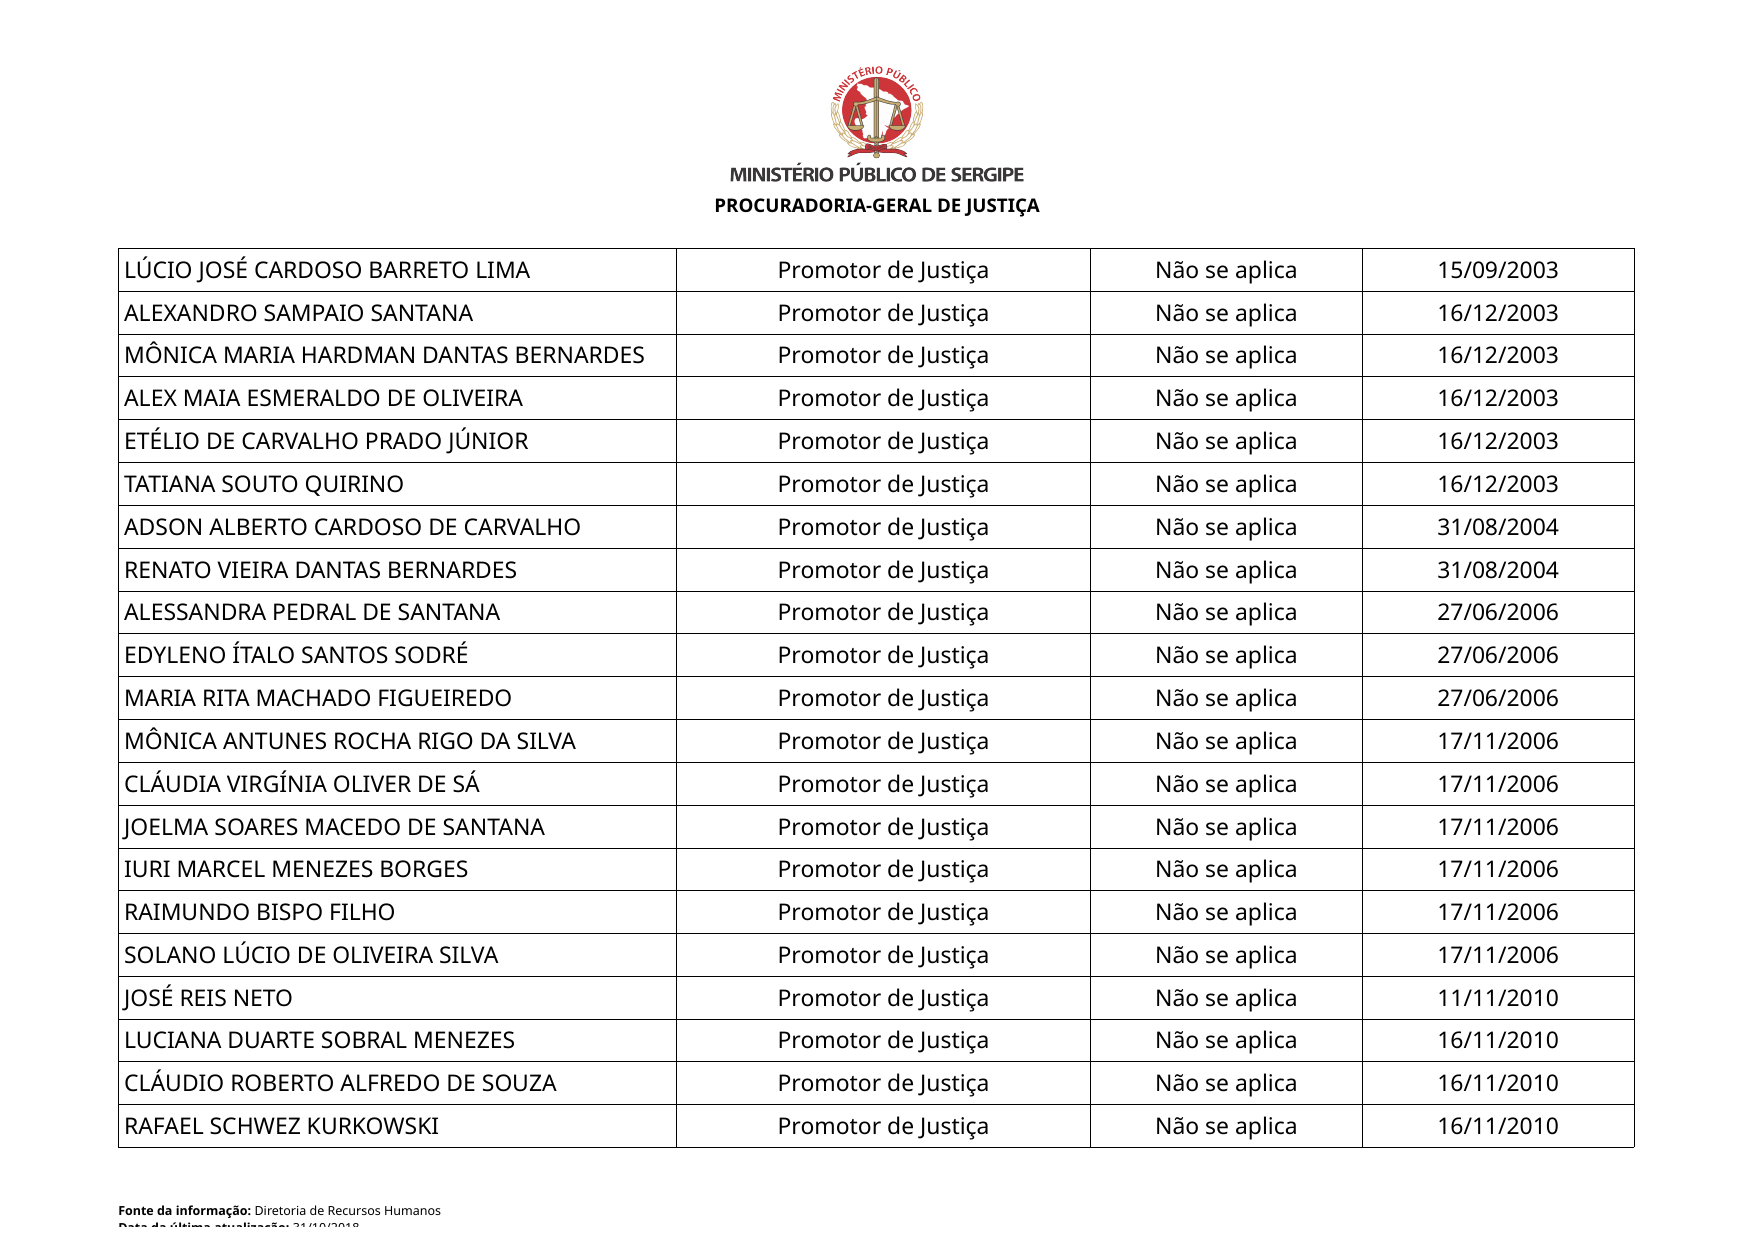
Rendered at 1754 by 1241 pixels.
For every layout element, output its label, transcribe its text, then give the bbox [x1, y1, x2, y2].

table_cell Promotor de Justiça [677, 891, 1090, 933]
table_cell 31/08/2004 [1363, 549, 1634, 591]
table_cell 27/06/2006 [1363, 592, 1634, 633]
table_cell 16/11/2010 [1363, 1020, 1634, 1061]
table_cell Não se aplica [1091, 1105, 1362, 1147]
table_cell 16/11/2010 [1363, 1105, 1634, 1147]
table_cell Não se aplica [1091, 463, 1362, 505]
table_cell JOSÉ REIS NETO [119, 977, 676, 1019]
table_cell Não se aplica [1091, 806, 1362, 847]
table_cell Promotor de Justiça [677, 463, 1090, 505]
table_cell 27/06/2006 [1363, 634, 1634, 676]
table_cell Não se aplica [1091, 891, 1362, 933]
table_cell TATIANA SOUTO QUIRINO [119, 463, 676, 505]
table_cell 16/12/2003 [1363, 420, 1634, 462]
table_cell Não se aplica [1091, 677, 1362, 719]
table_cell MARIA RITA MACHADO FIGUEIREDO [119, 677, 676, 719]
table_cell 27/06/2006 [1363, 677, 1634, 719]
table_cell RAFAEL SCHWEZ KURKOWSKI [119, 1105, 676, 1147]
table_cell ALESSANDRA PEDRAL DE SANTANA [119, 592, 676, 633]
table_cell ALEX MAIA ESMERALDO DE OLIVEIRA [119, 377, 676, 419]
table_cell 11/11/2010 [1363, 977, 1634, 1019]
table_cell LÚCIO JOSÉ CARDOSO BARRETO LIMA [119, 249, 676, 291]
table_cell Promotor de Justiça [677, 977, 1090, 1019]
table_cell Não se aplica [1091, 335, 1362, 376]
table_cell Não se aplica [1091, 549, 1362, 591]
table_cell MÔNICA MARIA HARDMAN DANTAS BERNARDES [119, 335, 676, 376]
table_cell 15/09/2003 [1363, 249, 1634, 291]
table_cell Promotor de Justiça [677, 934, 1090, 976]
table_cell 17/11/2006 [1363, 763, 1634, 804]
table_cell Promotor de Justiça [677, 506, 1090, 548]
table_cell Não se aplica [1091, 934, 1362, 976]
table_cell Promotor de Justiça [677, 249, 1090, 291]
table_cell Não se aplica [1091, 977, 1362, 1019]
table_cell Promotor de Justiça [677, 549, 1090, 591]
table_cell 17/11/2006 [1363, 806, 1634, 847]
table_cell Não se aplica [1091, 634, 1362, 676]
table_cell CLÁUDIO ROBERTO ALFREDO DE SOUZA [119, 1062, 676, 1104]
table_cell Não se aplica [1091, 506, 1362, 548]
table_cell Não se aplica [1091, 763, 1362, 804]
table_cell Promotor de Justiça [677, 1020, 1090, 1061]
table_cell 17/11/2006 [1363, 849, 1634, 890]
table_cell Não se aplica [1091, 1062, 1362, 1104]
table_cell ADSON ALBERTO CARDOSO DE CARVALHO [119, 506, 676, 548]
table_cell 16/12/2003 [1363, 335, 1634, 376]
table_cell Promotor de Justiça [677, 720, 1090, 762]
table_cell RENATO VIEIRA DANTAS BERNARDES [119, 549, 676, 591]
table_cell LUCIANA DUARTE SOBRAL MENEZES [119, 1020, 676, 1061]
table_cell 17/11/2006 [1363, 934, 1634, 976]
table_cell CLÁUDIA VIRGÍNIA OLIVER DE SÁ [119, 763, 676, 804]
table_cell Promotor de Justiça [677, 634, 1090, 676]
table_cell Não se aplica [1091, 1020, 1362, 1061]
table_cell ETÉLIO DE CARVALHO PRADO JÚNIOR [119, 420, 676, 462]
table_cell Promotor de Justiça [677, 292, 1090, 334]
table_cell Não se aplica [1091, 420, 1362, 462]
table_cell Promotor de Justiça [677, 1105, 1090, 1147]
table_cell SOLANO LÚCIO DE OLIVEIRA SILVA [119, 934, 676, 976]
table_cell Não se aplica [1091, 377, 1362, 419]
table_cell Não se aplica [1091, 292, 1362, 334]
table_cell Promotor de Justiça [677, 763, 1090, 804]
table_cell Não se aplica [1091, 849, 1362, 890]
table_cell Promotor de Justiça [677, 335, 1090, 376]
table_cell Promotor de Justiça [677, 377, 1090, 419]
table_cell Não se aplica [1091, 249, 1362, 291]
table_cell Promotor de Justiça [677, 592, 1090, 633]
table_cell ALEXANDRO SAMPAIO SANTANA [119, 292, 676, 334]
table_cell Promotor de Justiça [677, 806, 1090, 847]
table_cell Promotor de Justiça [677, 677, 1090, 719]
table_cell Promotor de Justiça [677, 1062, 1090, 1104]
table_cell 16/12/2003 [1363, 377, 1634, 419]
table_cell 17/11/2006 [1363, 720, 1634, 762]
table_cell Não se aplica [1091, 720, 1362, 762]
table_cell 16/12/2003 [1363, 292, 1634, 334]
table_cell Promotor de Justiça [677, 849, 1090, 890]
table_cell RAIMUNDO BISPO FILHO [119, 891, 676, 933]
table_cell 16/11/2010 [1363, 1062, 1634, 1104]
table_cell Não se aplica [1091, 592, 1362, 633]
table_cell JOELMA SOARES MACEDO DE SANTANA [119, 806, 676, 847]
table_cell 17/11/2006 [1363, 891, 1634, 933]
table_cell Promotor de Justiça [677, 420, 1090, 462]
table_cell 31/08/2004 [1363, 506, 1634, 548]
table_cell MÔNICA ANTUNES ROCHA RIGO DA SILVA [119, 720, 676, 762]
table_cell IURI MARCEL MENEZES BORGES [119, 849, 676, 890]
table_cell EDYLENO ÍTALO SANTOS SODRÉ [119, 634, 676, 676]
picture [730, 66, 1024, 185]
table_cell 16/12/2003 [1363, 463, 1634, 505]
